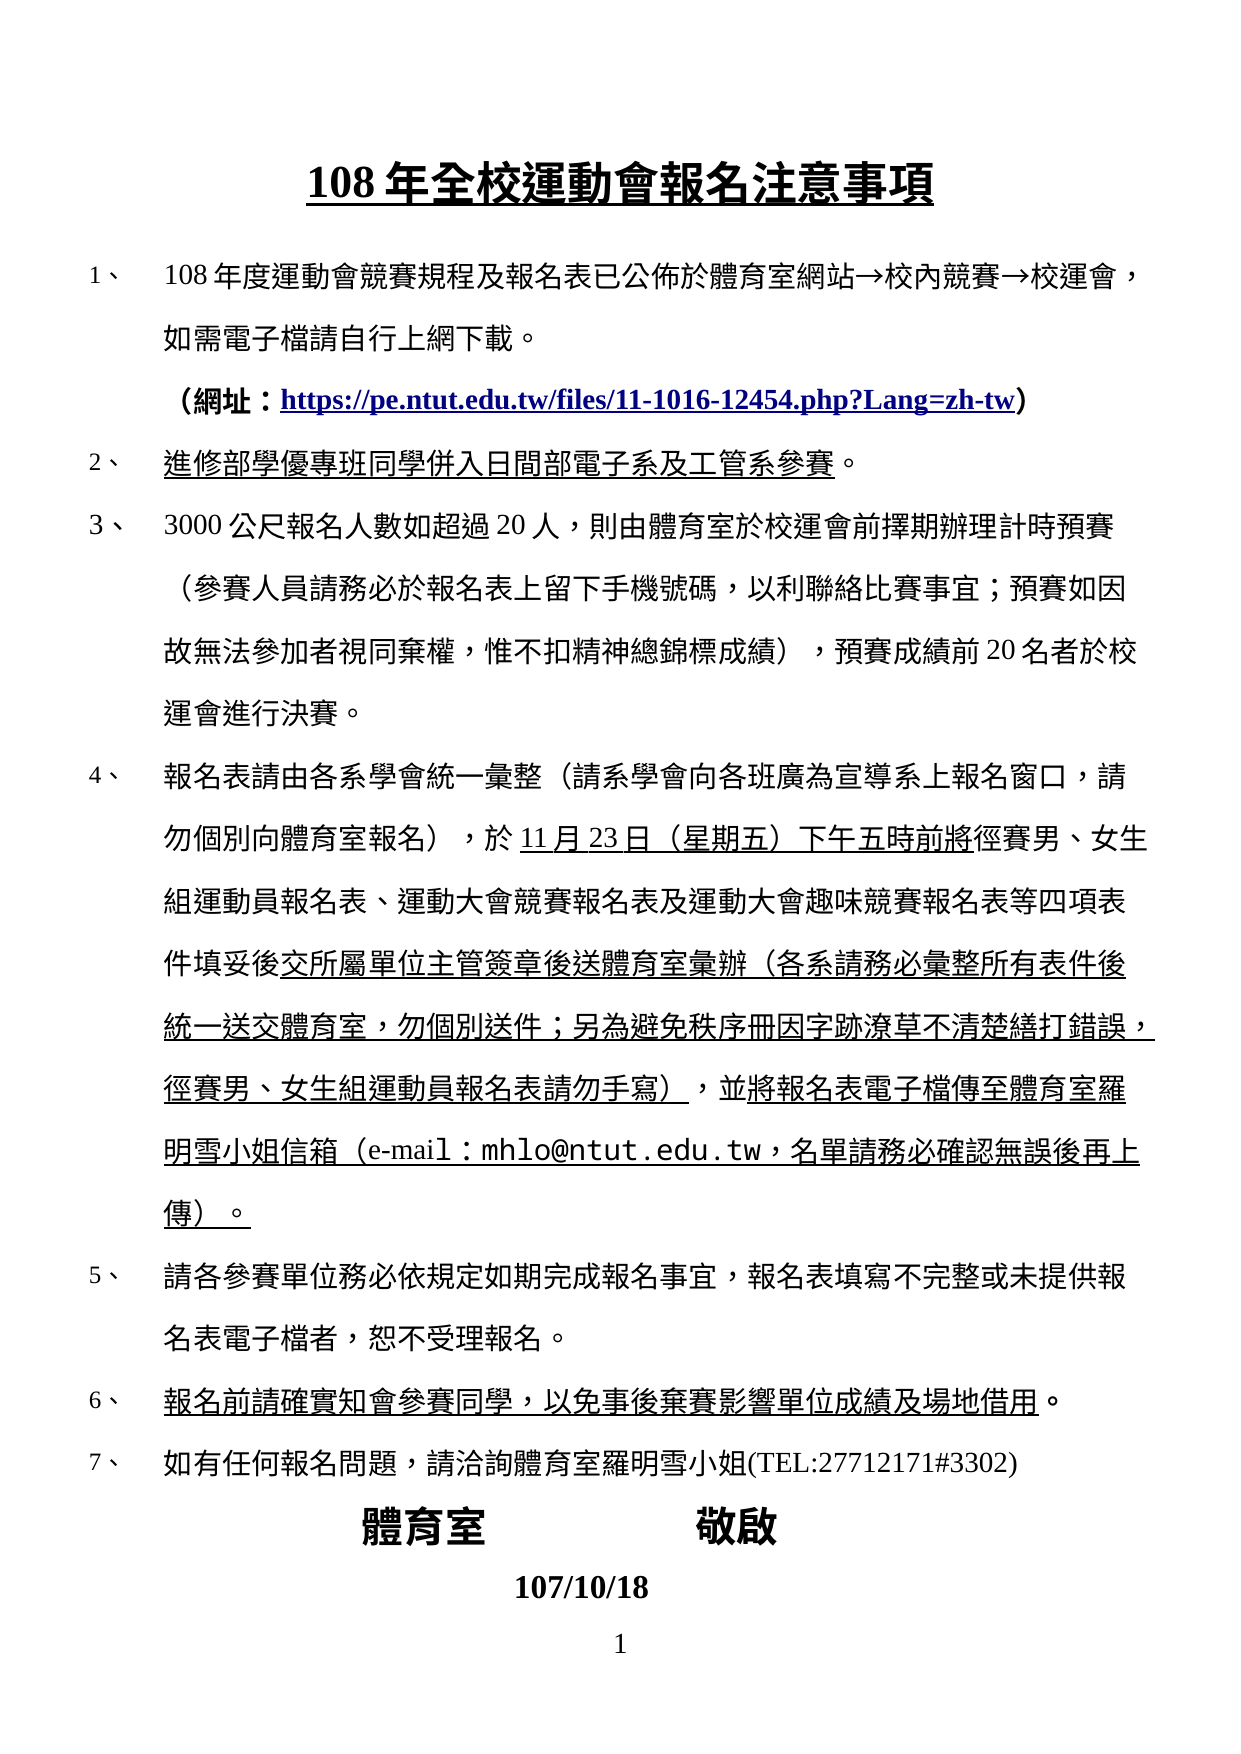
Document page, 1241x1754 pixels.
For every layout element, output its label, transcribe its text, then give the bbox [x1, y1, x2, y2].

text 108年全校運動會報名注意事項 [89, 108, 1152, 233]
text （網址：https://pe.ntut.edu.tw/files/11-1016-12454.php?Lang=zh-tw） [164, 358, 1152, 420]
text 體育室 敬啟 [89, 1483, 1152, 1545]
list 請各參賽單位務必依規定如期完成報名事宜，報名表填寫不完整或未提供報名表電子檔者，恕不受理報名。 [89, 1233, 1152, 1358]
list 報名前請確實知會參賽同學，以免事後棄賽影響單位成績及場地借用。 [89, 1358, 1152, 1420]
text 107/10/18 [89, 1545, 1152, 1608]
list 報名表請由各系學會統一彙整（請系學會向各班廣為宣導系上報名窗口，請勿個別向體育室報名），於11月23日（星期五）下午五時前將徑賽男、女生組運動員報名表、運動大會競賽報名表及運動大會趣味競賽報名表等四項表件填妥後交所屬單位主管簽章後送體育室彙辦（各系請務必彙整所有表件後統一送交體育室，勿個別送件；另為避免秩序冊因字跡潦草不清楚繕打錯誤，徑賽男、女生組運動員報名表請勿手寫），並將報名表電子檔傳至體育室羅明雪小姐信箱（e-mail：mhlo@ntut.edu.tw，名單請務必確認無誤後再上傳）。 [89, 733, 1152, 1233]
list 108年度運動會競賽規程及報名表已公佈於體育室網站→校內競賽→校運會，如需電子檔請自行上網下載。 [89, 233, 1152, 358]
list 如有任何報名問題，請洽詢體育室羅明雪小姐(TEL:27712171#3302) [89, 1420, 1152, 1483]
list 3000公尺報名人數如超過20人，則由體育室於校運會前擇期辦理計時預賽（參賽人員請務必於報名表上留下手機號碼，以利聯絡比賽事宜；預賽如因故無法參加者視同棄權，惟不扣精神總錦標成績），預賽成績前20名者於校運會進行決賽。 [89, 483, 1152, 733]
list 進修部學優專班同學併入日間部電子系及工管系參賽。 [89, 420, 1152, 483]
